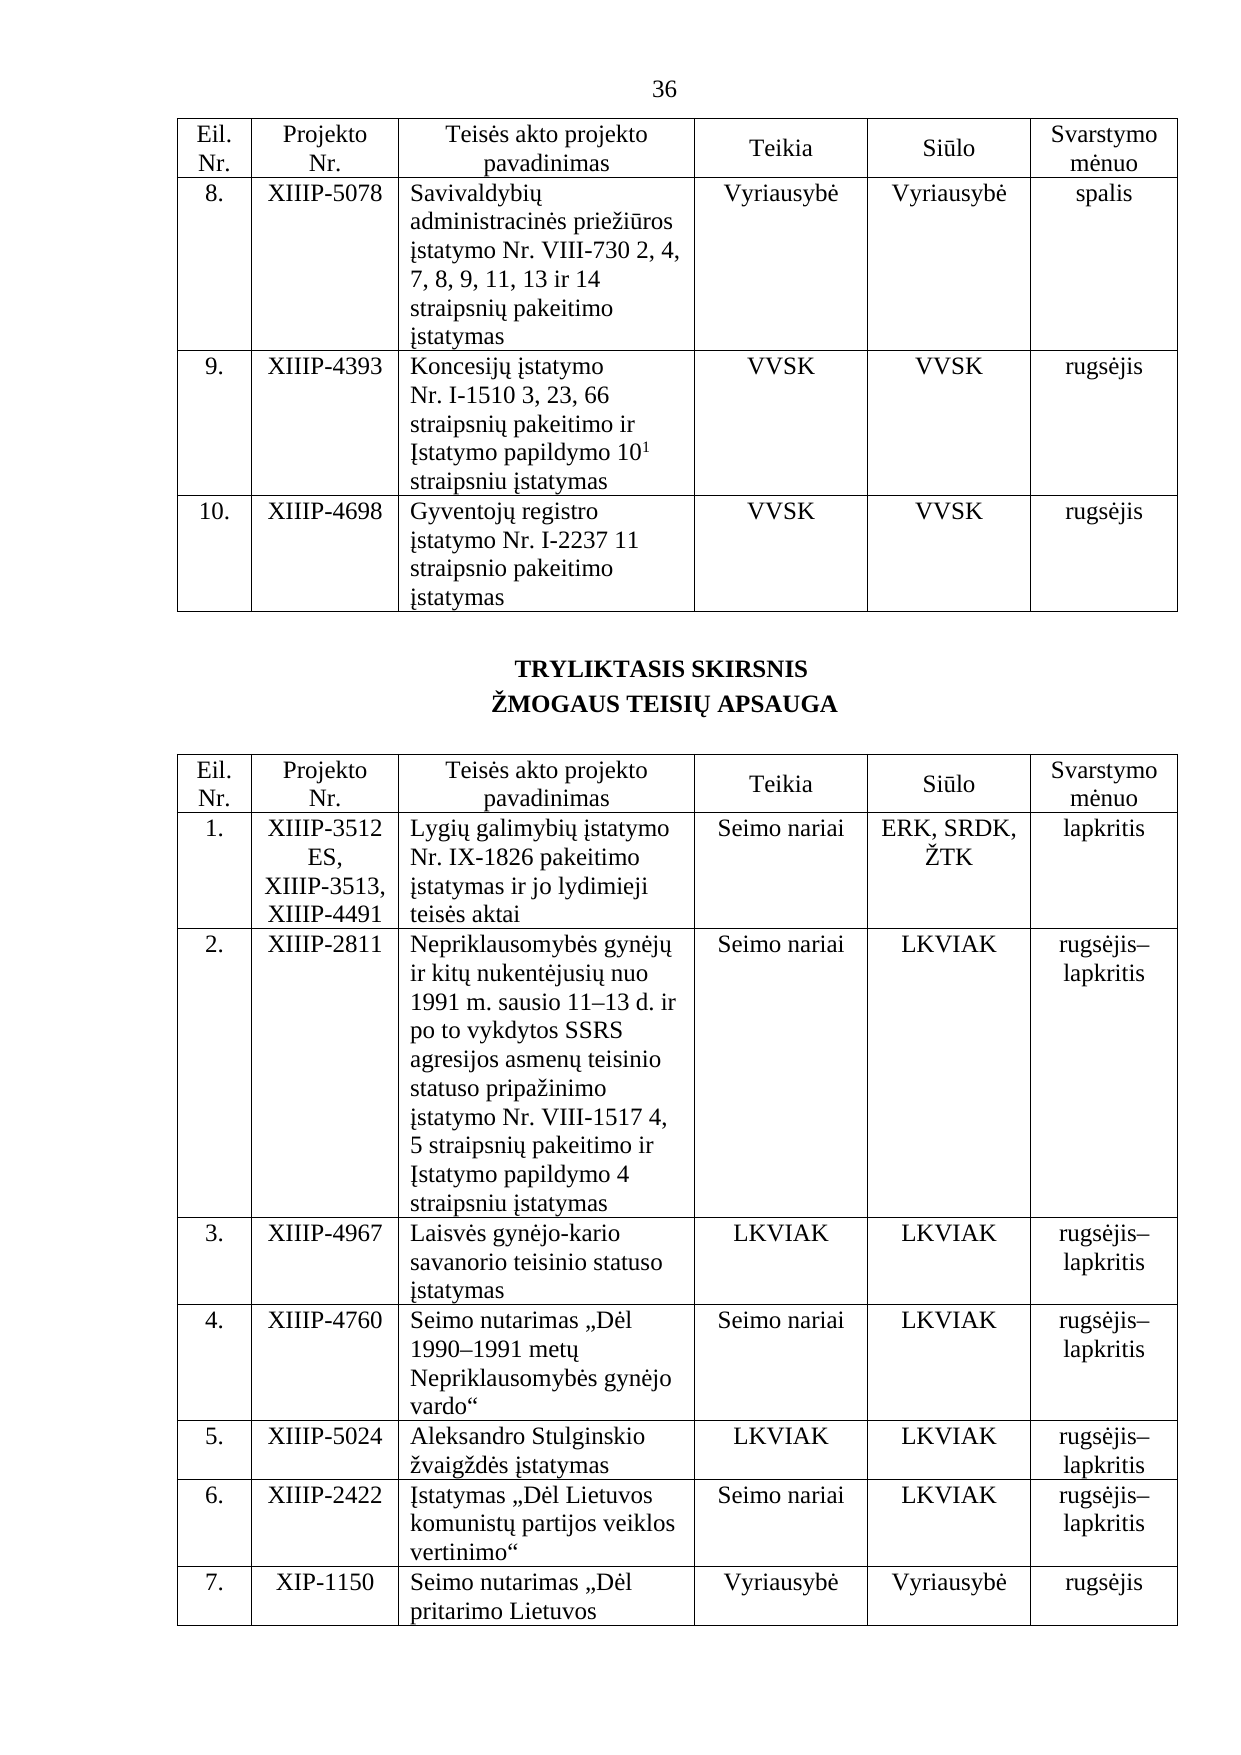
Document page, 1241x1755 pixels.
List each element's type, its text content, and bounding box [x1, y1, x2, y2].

table_cell XIIIP-3512 ES, XIIIP-3513, XIIIP-4491 [252, 813, 398, 928]
table_cell Nepriklausomybės gynėjų ir kitų nukentėjusių nuo 1991 m. sausio 11–13 d. ir po to vykdytos SSRS agresijos asmenų teisinio statuso pripažinimo įstatymo Nr. VIII-1517 4, 5 straipsnių pakeitimo ir Įstatymo papildymo 4 straipsniu įstatymas [399, 929, 694, 1217]
table_cell Vyriausybė [868, 178, 1030, 350]
table_header Svarstymo mėnuo [1031, 119, 1177, 177]
table_header Teikia [695, 119, 867, 177]
table_cell 8. [178, 178, 251, 350]
text TRYLIKTASIS SKIRSNIS [177, 647, 1152, 683]
table_cell XIIIP-4967 [252, 1218, 398, 1304]
table_cell Aleksandro Stulginskio žvaigždės įstatymas [399, 1421, 694, 1479]
table_cell VVSK [695, 351, 867, 495]
table_cell 3. [178, 1218, 251, 1304]
table_cell LKVIAK [868, 929, 1030, 1217]
table_cell LKVIAK [868, 1218, 1030, 1304]
table_header Projekto Nr. [252, 119, 398, 177]
table_cell rugsėjis–lapkritis [1031, 1480, 1177, 1566]
table_cell Lygių galimybių įstatymo Nr. IX-1826 pakeitimo įstatymas ir jo lydimieji teisės aktai [399, 813, 694, 928]
table_header Teisės akto projekto pavadinimas [399, 119, 694, 177]
table_cell XIIIP-4393 [252, 351, 398, 495]
table_cell Įstatymas „Dėl Lietuvos komunistų partijos veiklos vertinimo“ [399, 1480, 694, 1566]
table_cell ERK, SRDK, ŽTK [868, 813, 1030, 928]
table_cell XIIIP-4698 [252, 496, 398, 611]
table_cell 4. [178, 1305, 251, 1420]
table_header Siūlo [868, 119, 1030, 177]
table_cell rugsėjis–lapkritis [1031, 1421, 1177, 1479]
table_cell Vyriausybė [695, 1567, 867, 1624]
table_header Teikia [695, 755, 867, 812]
table_cell rugsėjis [1031, 351, 1177, 495]
table_cell Laisvės gynėjo-kario savanorio teisinio statuso įstatymas [399, 1218, 694, 1304]
table_cell Vyriausybė [695, 178, 867, 350]
table_cell VVSK [868, 351, 1030, 495]
table_cell Seimo nariai [695, 813, 867, 928]
table_cell XIIIP-5078 [252, 178, 398, 350]
table_header Eil. Nr. [178, 755, 251, 812]
table_header Teisės akto projekto pavadinimas [399, 755, 694, 812]
table_cell 2. [178, 929, 251, 1217]
table_header Projekto Nr. [252, 755, 398, 812]
table_cell 7. [178, 1567, 251, 1624]
table_cell Seimo nutarimas „Dėl 1990–1991 metų Nepriklausomybės gynėjo vardo“ [399, 1305, 694, 1420]
table_cell VVSK [695, 496, 867, 611]
table_cell XIIIP-2422 [252, 1480, 398, 1566]
table_cell Seimo nariai [695, 929, 867, 1217]
table_header Eil. Nr. [178, 119, 251, 177]
table_cell LKVIAK [695, 1218, 867, 1304]
table_cell XIIIP-4760 [252, 1305, 398, 1420]
text ŽMOGAUS TEISIŲ APSAUGA [177, 683, 1152, 718]
table_cell 9. [178, 351, 251, 495]
table_cell spalis [1031, 178, 1177, 350]
table_cell LKVIAK [868, 1421, 1030, 1479]
table_cell Koncesijų įstatymo Nr. I-1510 3, 23, 66 straipsnių pakeitimo ir Įstatymo papildymo 101 straipsniu įstatymas [399, 351, 694, 495]
table_cell XIIIP-2811 [252, 929, 398, 1217]
table_cell rugsėjis–lapkritis [1031, 1305, 1177, 1420]
table_cell rugsėjis [1031, 496, 1177, 611]
table_cell 5. [178, 1421, 251, 1479]
table_cell Seimo nariai [695, 1305, 867, 1420]
table_header Svarstymo mėnuo [1031, 755, 1177, 812]
table_cell Seimo nariai [695, 1480, 867, 1566]
table_cell LKVIAK [868, 1480, 1030, 1566]
table_cell lapkritis [1031, 813, 1177, 928]
table_cell Vyriausybė [868, 1567, 1030, 1624]
table_cell rugsėjis–lapkritis [1031, 1218, 1177, 1304]
table_cell 1. [178, 813, 251, 928]
table_cell 6. [178, 1480, 251, 1566]
table_cell LKVIAK [868, 1305, 1030, 1420]
table_cell Savivaldybių administracinės priežiūros įstatymo Nr. VIII-730 2, 4, 7, 8, 9, 11, 13 ir 14 straipsnių pakeitimo įstatymas [399, 178, 694, 350]
table_cell 10. [178, 496, 251, 611]
table_cell XIP-1150 [252, 1567, 398, 1624]
table_cell rugsėjis–lapkritis [1031, 929, 1177, 1217]
table_cell XIIIP-5024 [252, 1421, 398, 1479]
table_cell Gyventojų registro įstatymo Nr. I-2237 11 straipsnio pakeitimo įstatymas [399, 496, 694, 611]
table_cell VVSK [868, 496, 1030, 611]
table_cell rugsėjis [1031, 1567, 1177, 1624]
table_cell LKVIAK [695, 1421, 867, 1479]
table_cell Seimo nutarimas „Dėl pritarimo Lietuvos [399, 1567, 694, 1624]
table_header Siūlo [868, 755, 1030, 812]
